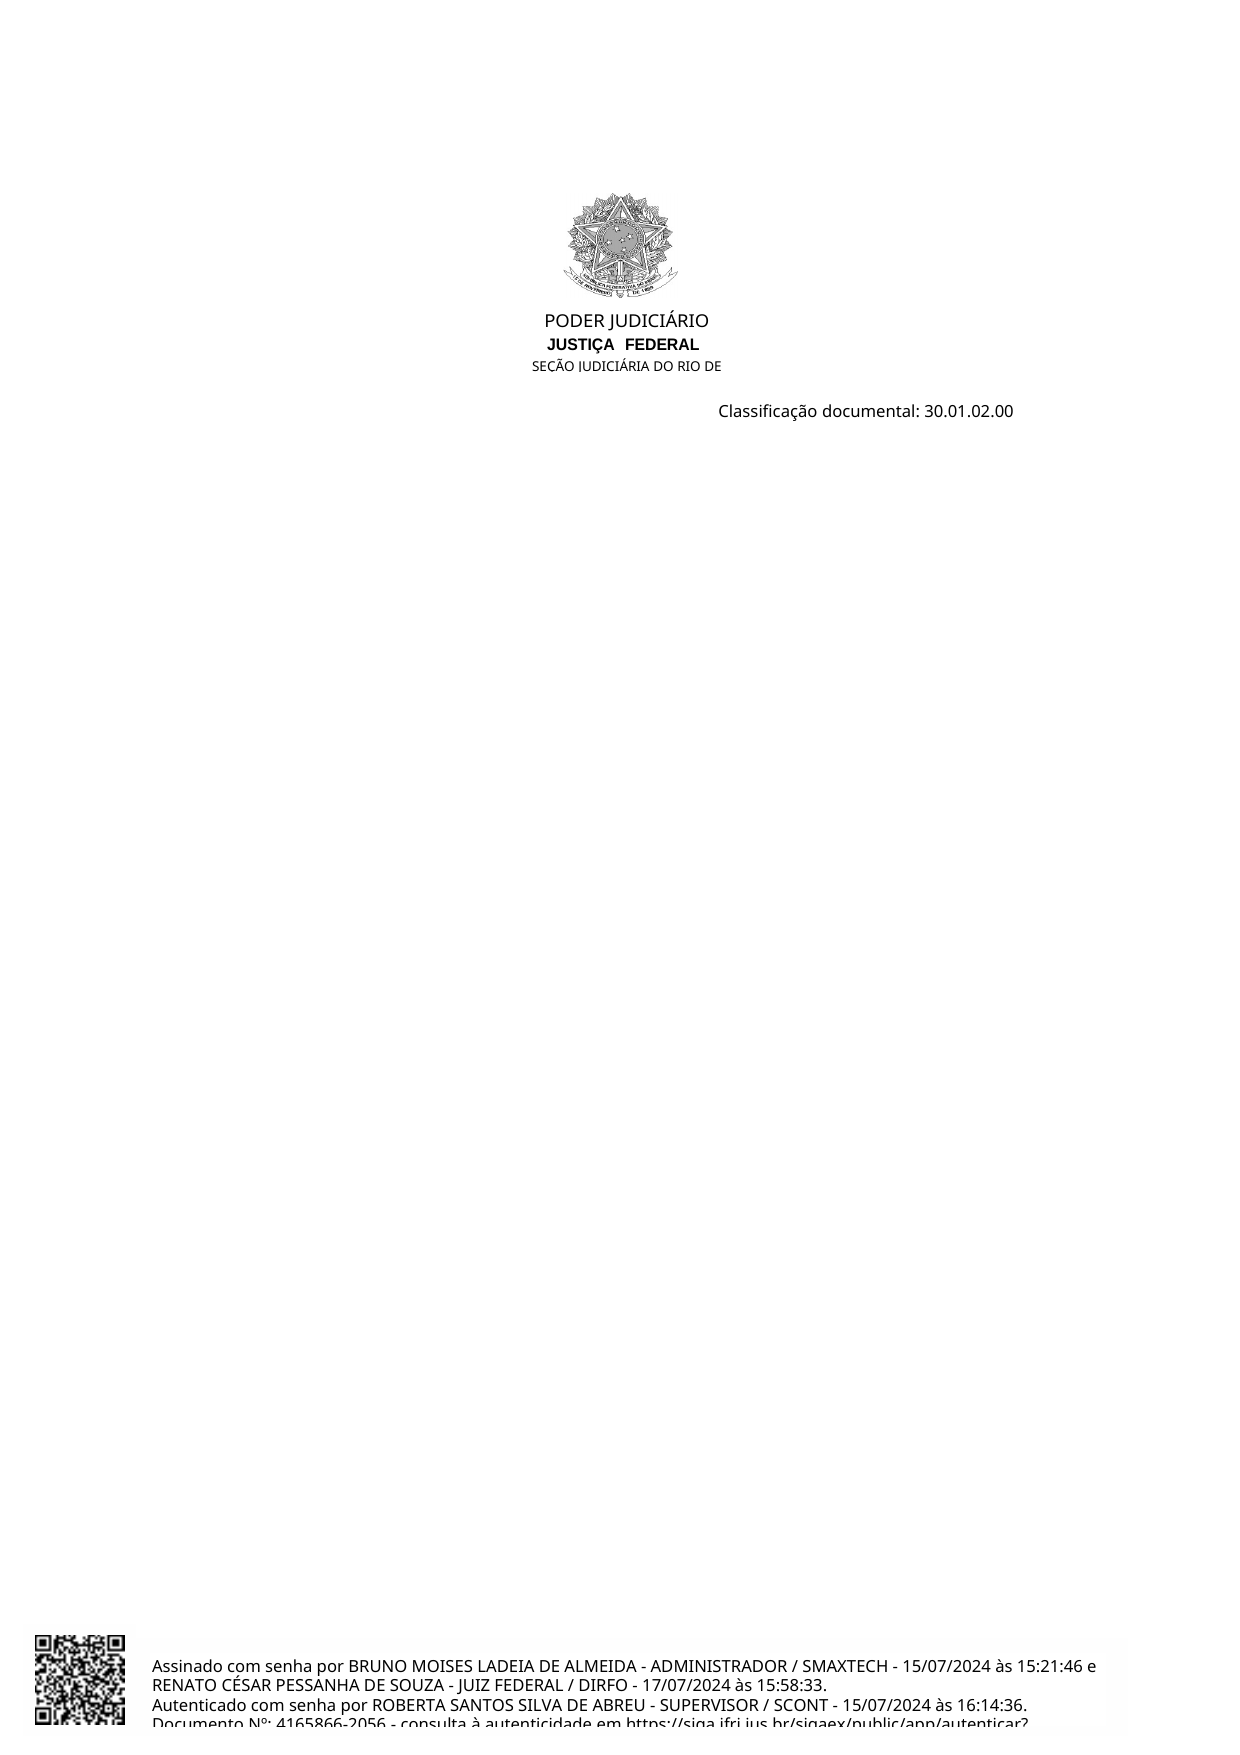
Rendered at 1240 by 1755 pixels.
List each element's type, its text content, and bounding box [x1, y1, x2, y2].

text Classificação documental: 30.01.02.00 [718, 400, 1239, 422]
